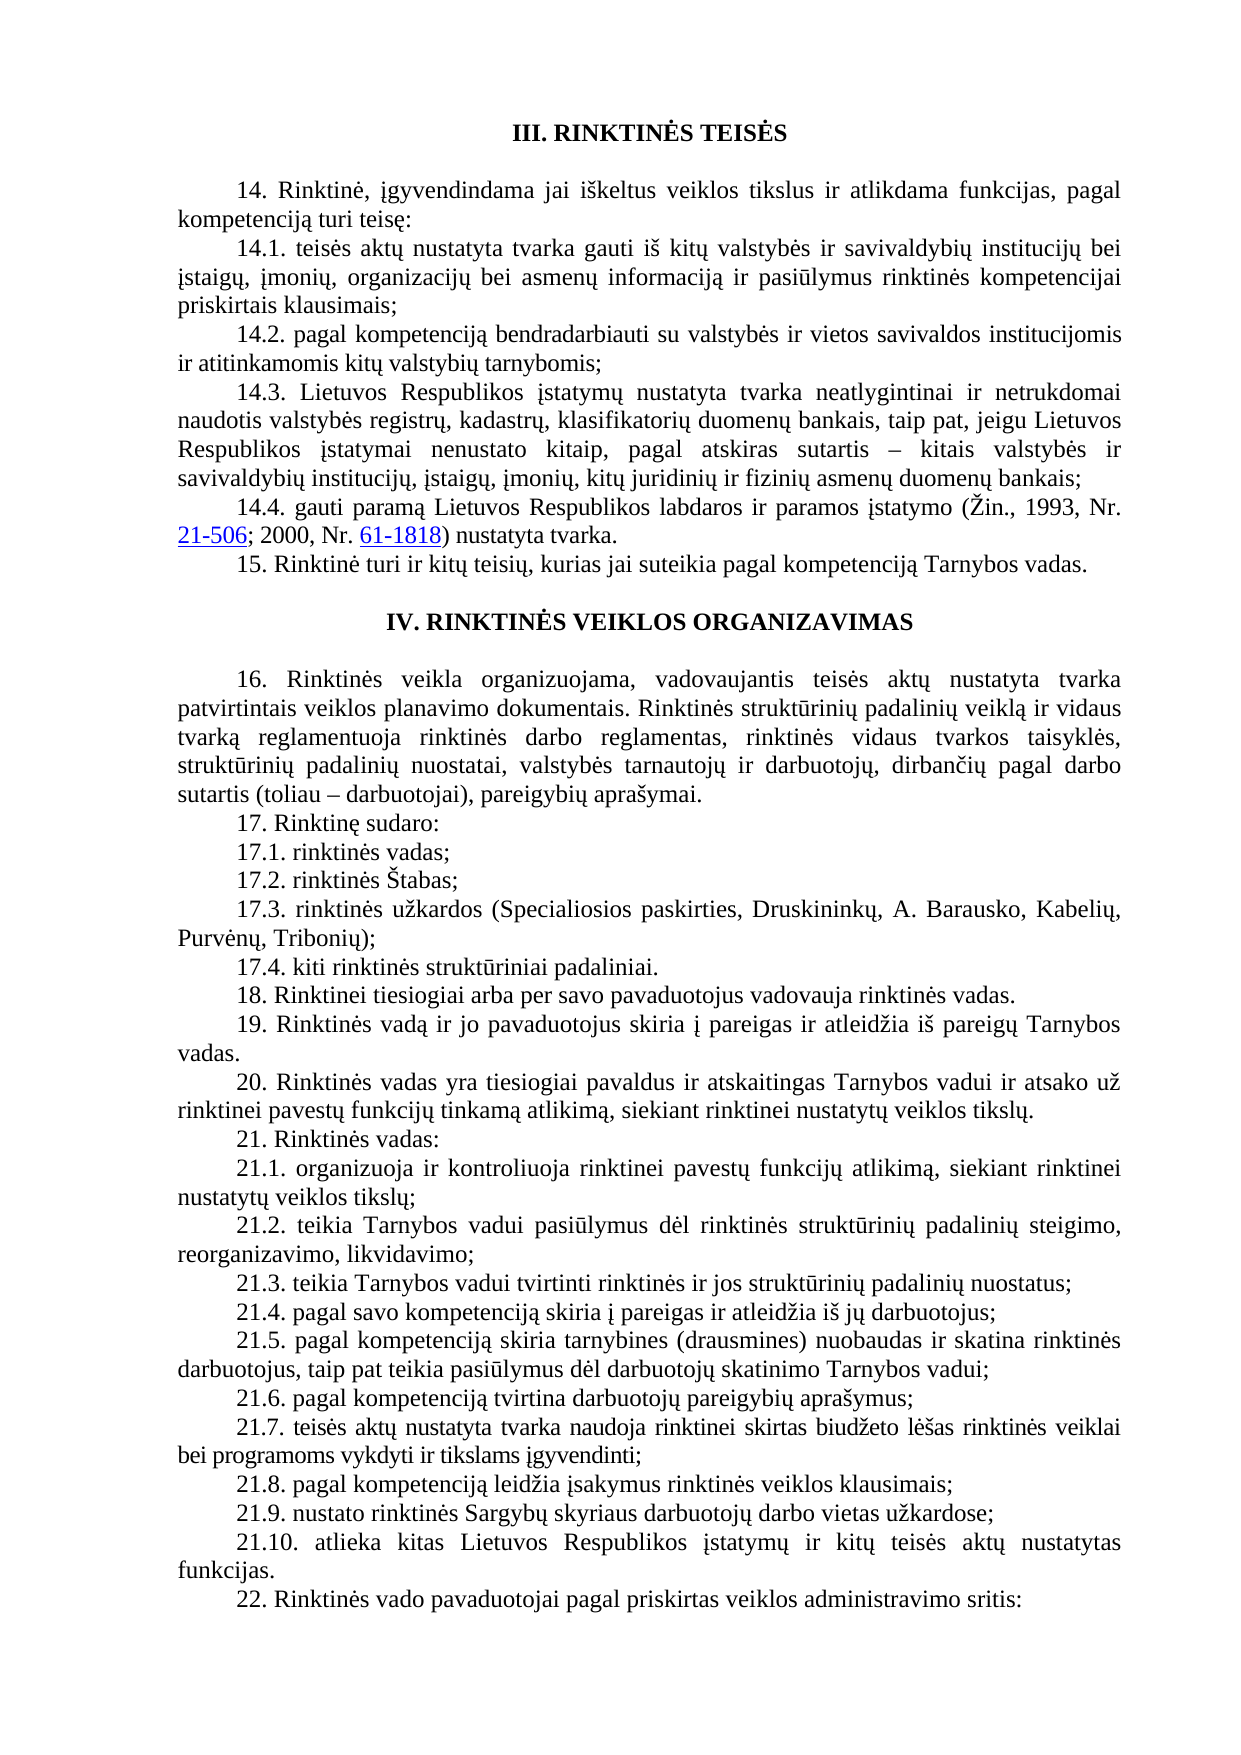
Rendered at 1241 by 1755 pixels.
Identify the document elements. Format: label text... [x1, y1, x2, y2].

text 21. Rinktinės vadas: [177, 1124, 1122, 1153]
text 17.1. rinktinės vadas; [177, 837, 1122, 866]
text 21.3. teikia Tarnybos vadui tvirtinti rinktinės ir jos struktūrinių padalinių nuostatus; [177, 1268, 1122, 1297]
text 14.4. gauti paramą Lietuvos Respublikos labdaros ir paramos įstatymo (Žin., 1993, Nr. 21-506; 2000, Nr. 61-1818) nustatyta tvarka. [177, 492, 1122, 549]
text 21.4. pagal savo kompetenciją skiria į pareigas ir atleidžia iš jų darbuotojus; [177, 1297, 1122, 1326]
text 21.1. organizuoja ir kontroliuoja rinktinei pavestų funkcijų atlikimą, siekiant rinktinei nustatytų veiklos tikslų; [177, 1153, 1122, 1211]
text 14.2. pagal kompetenciją bendradarbiauti su valstybės ir vietos savivaldos institucijomis ir atitinkamomis kitų valstybių tarnybomis; [177, 319, 1122, 377]
text 18. Rinktinei tiesiogiai arba per savo pavaduotojus vadovauja rinktinės vadas. [177, 981, 1122, 1009]
text 17.3. rinktinės užkardos (Specialiosios paskirties, Druskininkų, A. Barausko, Kabelių, Purvėnų, Tribonių); [177, 894, 1122, 952]
text 21.9. nustato rinktinės Sargybų skyriaus darbuotojų darbo vietas užkardose; [177, 1498, 1122, 1527]
text 17.4. kiti rinktinės struktūriniai padaliniai. [177, 952, 1122, 981]
text 20. Rinktinės vadas yra tiesiogiai pavaldus ir atskaitingas Tarnybos vadui ir atsako už rinktinei pavestų funkcijų tinkamą atlikimą, siekiant rinktinei nustatytų veiklos tikslų. [177, 1067, 1122, 1124]
text 14. Rinktinė, įgyvendindama jai iškeltus veiklos tikslus ir atlikdama funkcijas, pagal kompetenciją turi teisę: [177, 176, 1122, 233]
text 21.2. teikia Tarnybos vadui pasiūlymus dėl rinktinės struktūrinių padalinių steigimo, reorganizavimo, likvidavimo; [177, 1211, 1122, 1268]
text 14.3. Lietuvos Respublikos įstatymų nustatyta tvarka neatlygintinai ir netrukdomai naudotis valstybės registrų, kadastrų, klasifikatorių duomenų bankais, taip pat, jeigu Lietuvos Respublikos įstatymai nenustato kitaip, pagal atskiras sutartis – kitais valstybės ir savivaldybių institucijų, įstaigų, įmonių, kitų juridinių ir fizinių asmenų duomenų bankais; [177, 377, 1122, 492]
text 17.2. rinktinės Štabas; [177, 866, 1122, 894]
text 22. Rinktinės vado pavaduotojai pagal priskirtas veiklos administravimo sritis: [177, 1584, 1122, 1613]
text 17. Rinktinę sudaro: [177, 808, 1122, 837]
text 21.10. atlieka kitas Lietuvos Respublikos įstatymų ir kitų teisės aktų nustatytas funkcijas. [177, 1527, 1122, 1584]
text 15. Rinktinė turi ir kitų teisių, kurias jai suteikia pagal kompetenciją Tarnybos vadas. [177, 549, 1122, 578]
text 21.5. pagal kompetenciją skiria tarnybines (drausmines) nuobaudas ir skatina rinktinės darbuotojus, taip pat teikia pasiūlymus dėl darbuotojų skatinimo Tarnybos vadui; [177, 1326, 1122, 1383]
text 21.8. pagal kompetenciją leidžia įsakymus rinktinės veiklos klausimais; [177, 1469, 1122, 1498]
text 16. Rinktinės veikla organizuojama, vadovaujantis teisės aktų nustatyta tvarka patvirtintais veiklos planavimo dokumentais. Rinktinės struktūrinių padalinių veiklą ir vidaus tvarką reglamentuoja rinktinės darbo reglamentas, rinktinės vidaus tvarkos taisyklės, struktūrinių padalinių nuostatai, valstybės tarnautojų ir darbuotojų, dirbančių pagal darbo sutartis (toliau – darbuotojai), pareigybių aprašymai. [177, 664, 1122, 808]
text III. RINKTINĖS TEISĖS [177, 118, 1122, 147]
text 19. Rinktinės vadą ir jo pavaduotojus skiria į pareigas ir atleidžia iš pareigų Tarnybos vadas. [177, 1009, 1122, 1067]
text 21.6. pagal kompetenciją tvirtina darbuotojų pareigybių aprašymus; [177, 1383, 1122, 1412]
text IV. RINKTINĖS VEIKLOS ORGANIZAVIMAS [177, 607, 1122, 636]
text 14.1. teisės aktų nustatyta tvarka gauti iš kitų valstybės ir savivaldybių institucijų bei įstaigų, įmonių, organizacijų bei asmenų informaciją ir pasiūlymus rinktinės kompetencijai priskirtais klausimais; [177, 233, 1122, 319]
text 21.7. teisės aktų nustatyta tvarka naudoja rinktinei skirtas biudžeto lėšas rinktinės veiklai bei programoms vykdyti ir tikslams įgyvendinti; [177, 1412, 1122, 1469]
